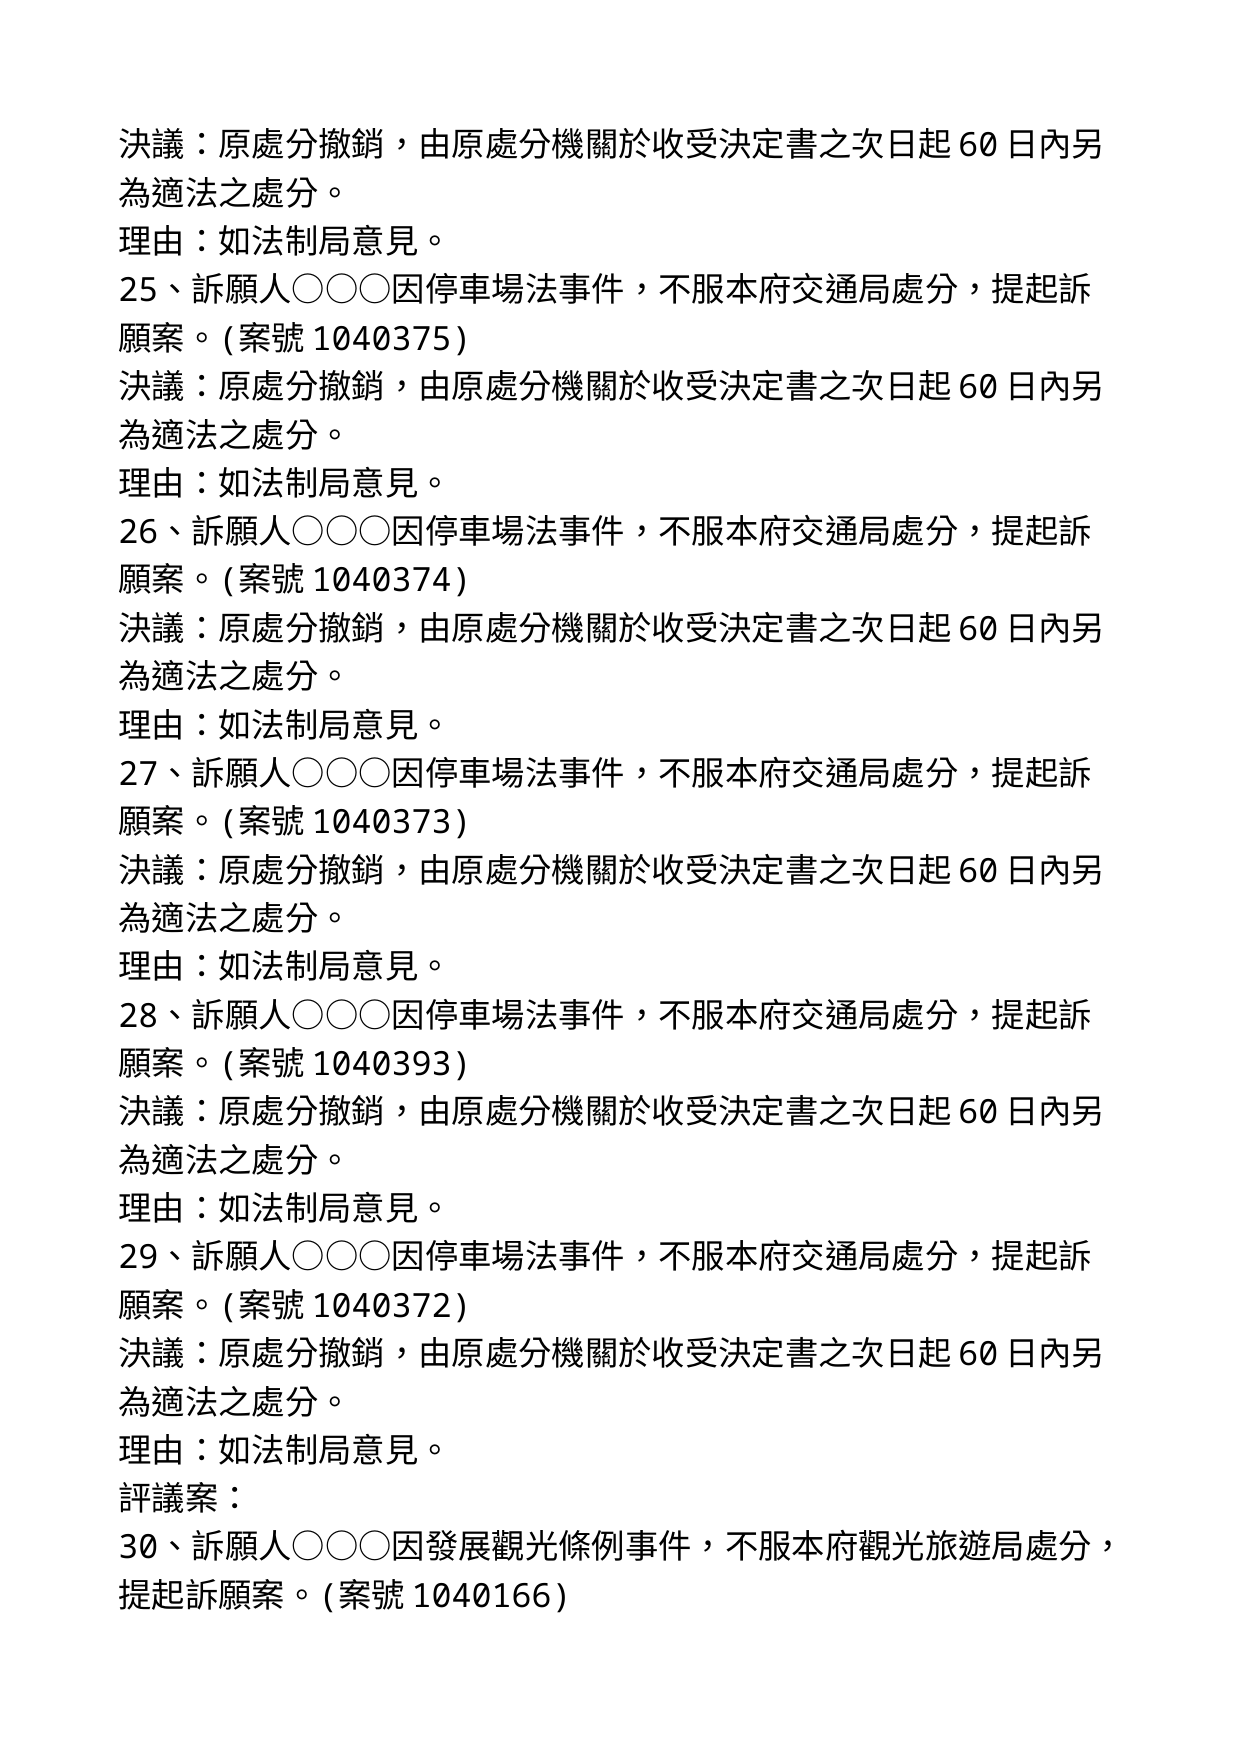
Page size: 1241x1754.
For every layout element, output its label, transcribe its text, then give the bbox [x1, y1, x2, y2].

text 29、訴願人○○○因停車場法事件，不服本府交通局處分，提起訴願案。(案號1040372) [118, 1230, 1122, 1327]
text 27、訴願人○○○因停車場法事件，不服本府交通局處分，提起訴願案。(案號1040373) [118, 747, 1122, 843]
text 決議：原處分撤銷，由原處分機關於收受決定書之次日起60日內另為適法之處分。 [118, 118, 1122, 215]
text 25、訴願人○○○因停車場法事件，不服本府交通局處分，提起訴願案。(案號1040375) [118, 263, 1122, 360]
text 26、訴願人○○○因停車場法事件，不服本府交通局處分，提起訴願案。(案號1040374) [118, 505, 1122, 602]
text 決議：原處分撤銷，由原處分機關於收受決定書之次日起60日內另為適法之處分。 [118, 1327, 1122, 1424]
text 決議：原處分撤銷，由原處分機關於收受決定書之次日起60日內另為適法之處分。 [118, 1085, 1122, 1182]
text 評議案： [118, 1472, 1122, 1520]
text 理由：如法制局意見。 [118, 457, 1122, 505]
text 決議：原處分撤銷，由原處分機關於收受決定書之次日起60日內另為適法之處分。 [118, 602, 1122, 698]
text 決議：原處分撤銷，由原處分機關於收受決定書之次日起60日內另為適法之處分。 [118, 360, 1122, 457]
text 理由：如法制局意見。 [118, 215, 1122, 263]
text 28、訴願人○○○因停車場法事件，不服本府交通局處分，提起訴願案。(案號1040393) [118, 988, 1122, 1085]
text 理由：如法制局意見。 [118, 940, 1122, 988]
text 理由：如法制局意見。 [118, 698, 1122, 747]
text 理由：如法制局意見。 [118, 1424, 1122, 1472]
text 理由：如法制局意見。 [118, 1182, 1122, 1230]
text 決議：原處分撤銷，由原處分機關於收受決定書之次日起60日內另為適法之處分。 [118, 843, 1122, 940]
text 30、訴願人○○○因發展觀光條例事件，不服本府觀光旅遊局處分，提起訴願案。(案號1040166) [118, 1520, 1122, 1617]
